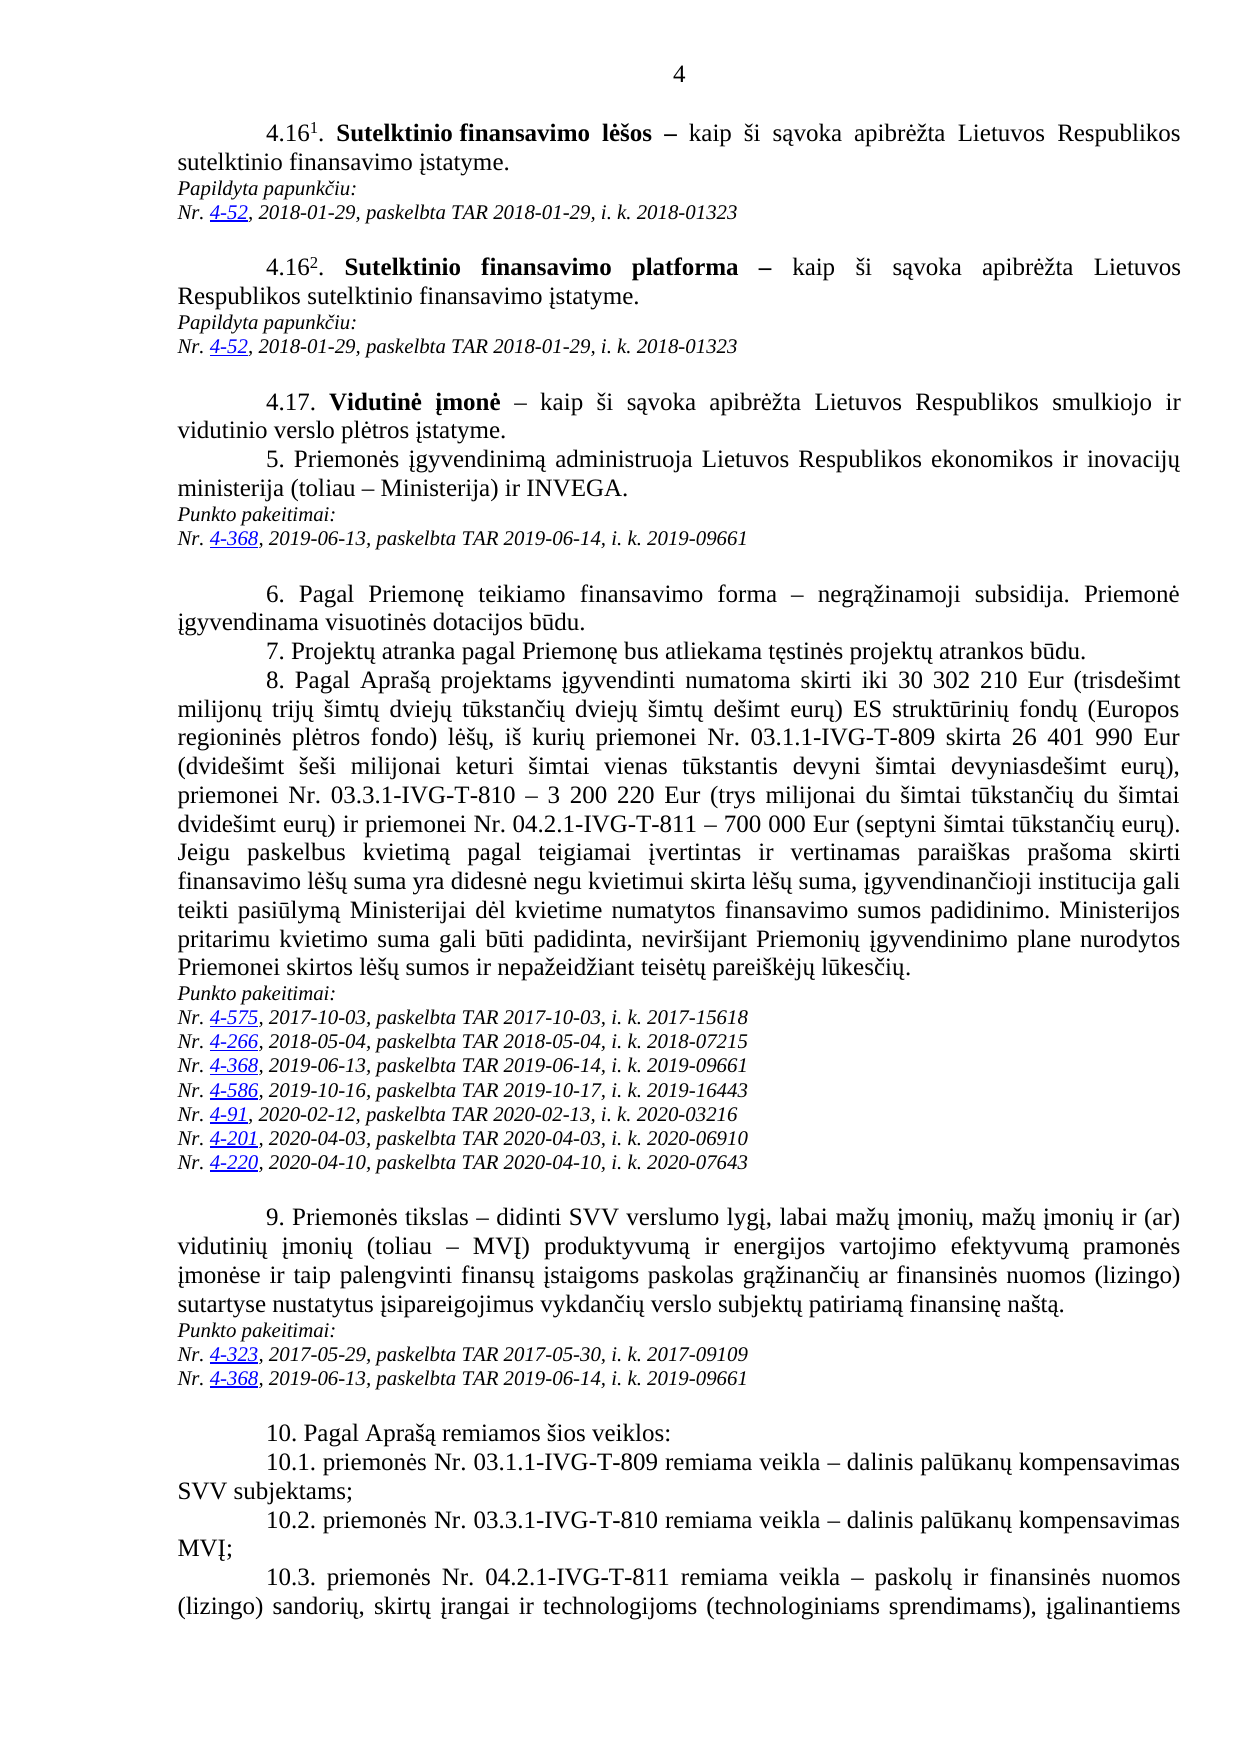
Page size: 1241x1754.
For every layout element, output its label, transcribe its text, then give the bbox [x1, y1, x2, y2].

text Punkto pakeitimai: [177, 1317, 1181, 1342]
text Nr. 4-368, 2019-06-13, paskelbta TAR 2019-06-14, i. k. 2019-09661 [177, 1366, 1181, 1390]
text 6. Pagal Priemonę teikiamo finansavimo forma – negrąžinamoji subsidija. Priemonė įgyvendinama visuotinės dotacijos būdu. [177, 579, 1181, 636]
text Nr. 4-52, 2018-01-29, paskelbta TAR 2018-01-29, i. k. 2018-01323 [177, 200, 1181, 224]
text Nr. 4-575, 2017-10-03, paskelbta TAR 2017-10-03, i. k. 2017-15618 [177, 1005, 1181, 1029]
text Nr. 4-201, 2020-04-03, paskelbta TAR 2020-04-03, i. k. 2020-06910 [177, 1126, 1181, 1150]
text Nr. 4-91, 2020-02-12, paskelbta TAR 2020-02-13, i. k. 2020-03216 [177, 1102, 1181, 1126]
text 4.161. Sutelktinio finansavimo lėšos – kaip ši sąvoka apibrėžta Lietuvos Respublikos sutelktinio finansavimo įstatyme. [177, 118, 1181, 176]
text Punkto pakeitimai: [177, 502, 1181, 526]
text Nr. 4-266, 2018-05-04, paskelbta TAR 2018-05-04, i. k. 2018-07215 [177, 1029, 1181, 1053]
text Nr. 4-368, 2019-06-13, paskelbta TAR 2019-06-14, i. k. 2019-09661 [177, 1053, 1181, 1077]
text 7. Projektų atranka pagal Priemonę bus atliekama tęstinės projektų atrankos būdu. [177, 636, 1181, 665]
text 4.162. Sutelktinio finansavimo platforma – kaip ši sąvoka apibrėžta Lietuvos Respublikos sutelktinio finansavimo įstatyme. [177, 252, 1181, 310]
text 5. Priemonės įgyvendinimą administruoja Lietuvos Respublikos ekonomikos ir inovacijų ministerija (toliau – Ministerija) ir INVEGA. [177, 444, 1181, 502]
text Nr. 4-323, 2017-05-29, paskelbta TAR 2017-05-30, i. k. 2017-09109 [177, 1342, 1181, 1366]
text 10.2. priemonės Nr. 03.3.1-IVG-T-810 remiama veikla – dalinis palūkanų kompensavimas MVĮ; [177, 1505, 1181, 1562]
text 8. Pagal Aprašą projektams įgyvendinti numatoma skirti iki 30 302 210 Eur (trisdešimt milijonų trijų šimtų dviejų tūkstančių dviejų šimtų dešimt eurų) ES struktūrinių fondų (Europos regioninės plėtros fondo) lėšų, iš kurių priemonei Nr. 03.1.1-IVG-T-809 skirta 26 401 990 Eur (dvidešimt šeši milijonai keturi šimtai vienas tūkstantis devyni šimtai devyniasdešimt eurų), priemonei Nr. 03.3.1-IVG-T-810 – 3 200 220 Eur (trys milijonai du šimtai tūkstančių du šimtai dvidešimt eurų) ir priemonei Nr. 04.2.1-IVG-T-811 – 700 000 Eur (septyni šimtai tūkstančių eurų). Jeigu paskelbus kvietimą pagal teigiamai įvertintas ir vertinamas paraiškas prašoma skirti finansavimo lėšų suma yra didesnė negu kvietimui skirta lėšų suma, įgyvendinančioji institucija gali teikti pasiūlymą Ministerijai dėl kvietime numatytos finansavimo sumos padidinimo. Ministerijos pritarimu kvietimo suma gali būti padidinta, neviršijant Priemonių įgyvendinimo plane nurodytos Priemonei skirtos lėšų sumos ir nepažeidžiant teisėtų pareiškėjų lūkesčių. [177, 665, 1181, 981]
text Nr. 4-220, 2020-04-10, paskelbta TAR 2020-04-10, i. k. 2020-07643 [177, 1150, 1181, 1174]
text Papildyta papunkčiu: [177, 310, 1181, 334]
text Nr. 4-586, 2019-10-16, paskelbta TAR 2019-10-17, i. k. 2019-16443 [177, 1077, 1181, 1102]
text Nr. 4-52, 2018-01-29, paskelbta TAR 2018-01-29, i. k. 2018-01323 [177, 334, 1181, 358]
text 10. Pagal Aprašą remiamos šios veiklos: [177, 1418, 1181, 1447]
text Papildyta papunkčiu: [177, 176, 1181, 200]
text 10.3. priemonės Nr. 04.2.1-IVG-T-811 remiama veikla – paskolų ir finansinės nuomos (lizingo) sandorių, skirtų įrangai ir technologijoms (technologiniams sprendimams), įgalinantiems [177, 1562, 1181, 1620]
text 9. Priemonės tikslas – didinti SVV verslumo lygį, labai mažų įmonių, mažų įmonių ir (ar) vidutinių įmonių (toliau – MVĮ) produktyvumą ir energijos vartojimo efektyvumą pramonės įmonėse ir taip palengvinti finansų įstaigoms paskolas grąžinančių ar finansinės nuomos (lizingo) sutartyse nustatytus įsipareigojimus vykdančių verslo subjektų patiriamą finansinę naštą. [177, 1202, 1181, 1317]
text Punkto pakeitimai: [177, 981, 1181, 1005]
text 10.1. priemonės Nr. 03.1.1-IVG-T-809 remiama veikla – dalinis palūkanų kompensavimas SVV subjektams; [177, 1447, 1181, 1505]
text 4.17. Vidutinė įmonė – kaip ši sąvoka apibrėžta Lietuvos Respublikos smulkiojo ir vidutinio verslo plėtros įstatyme. [177, 387, 1181, 444]
text Nr. 4-368, 2019-06-13, paskelbta TAR 2019-06-14, i. k. 2019-09661 [177, 526, 1181, 550]
